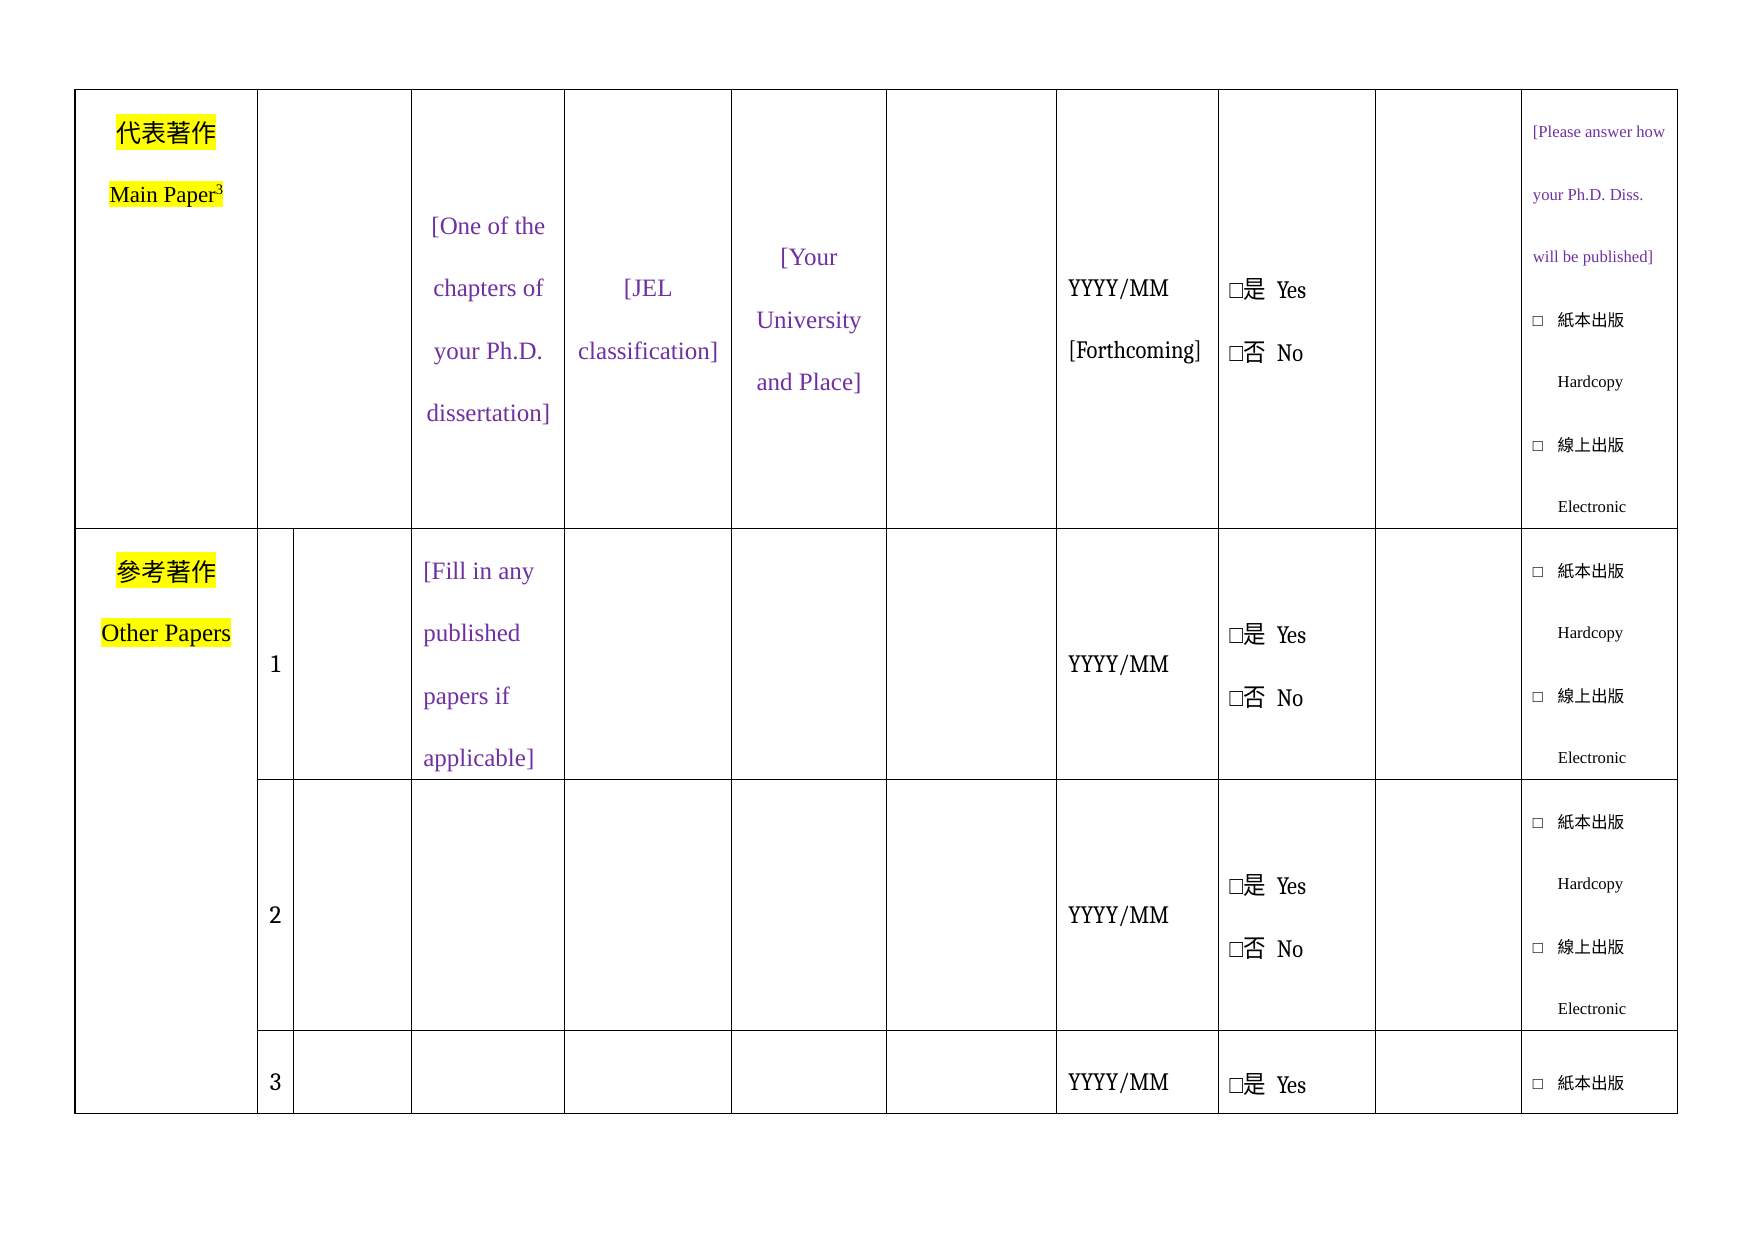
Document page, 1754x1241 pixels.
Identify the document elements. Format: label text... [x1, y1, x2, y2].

table_cell [565, 529, 731, 778]
table_cell [412, 780, 564, 1029]
table_cell [JEL classification] [565, 90, 731, 527]
table_cell [565, 780, 731, 1029]
table_cell [732, 1031, 886, 1113]
table_cell 代表著作 Main Paper3 [76, 90, 257, 527]
table_cell [One of the chapters of your Ph.D. dissertation] [412, 90, 564, 527]
table_cell □是 Yes □否 No [1219, 90, 1375, 527]
table_cell 紙本出版 Hardcopy 線上出版 Electronic [1522, 529, 1677, 778]
table_cell 1 [258, 529, 293, 778]
table_cell [294, 780, 411, 1029]
table_cell [1376, 1031, 1521, 1113]
table_cell [294, 529, 411, 778]
table_cell [1376, 780, 1521, 1029]
table_cell 參考著作 Other Papers [76, 529, 257, 1113]
table_cell [565, 1031, 731, 1113]
table_cell [412, 1031, 564, 1113]
table_cell [732, 780, 886, 1029]
table_cell YYYY/MM [1057, 529, 1218, 778]
table_cell [887, 1031, 1056, 1113]
table_cell □是 Yes [1219, 1031, 1375, 1113]
table_cell [887, 529, 1056, 778]
table_cell [1376, 90, 1521, 527]
table_cell [732, 529, 886, 778]
table_cell [887, 780, 1056, 1029]
table_cell □是 Yes □否 No [1219, 529, 1375, 778]
table_cell [Your University and Place] [732, 90, 886, 527]
table_cell [Fill in any published papers if applicable] [412, 529, 564, 778]
table_cell 紙本出版 Hardcopy 線上出版 Electronic [1522, 780, 1677, 1029]
table_cell 紙本出版 Hardcopy 線上出版 Electronic [1522, 1031, 1677, 1113]
table_cell YYYY/MM [Forthcoming] [1057, 90, 1218, 527]
table_cell □是 Yes □否 No [1219, 780, 1375, 1029]
table_cell 2 [258, 780, 293, 1029]
table_cell 3 [258, 1031, 293, 1113]
table_cell [887, 90, 1056, 527]
table_cell YYYY/MM [1057, 780, 1218, 1029]
table_cell [1376, 529, 1521, 778]
table_cell [Please answer how your Ph.D. Diss. will be published] 紙本出版 Hardcopy 線上出版 Electronic [1522, 90, 1677, 527]
table_cell YYYY/MM [1057, 1031, 1218, 1113]
table_cell [258, 90, 411, 527]
table_cell [294, 1031, 411, 1113]
